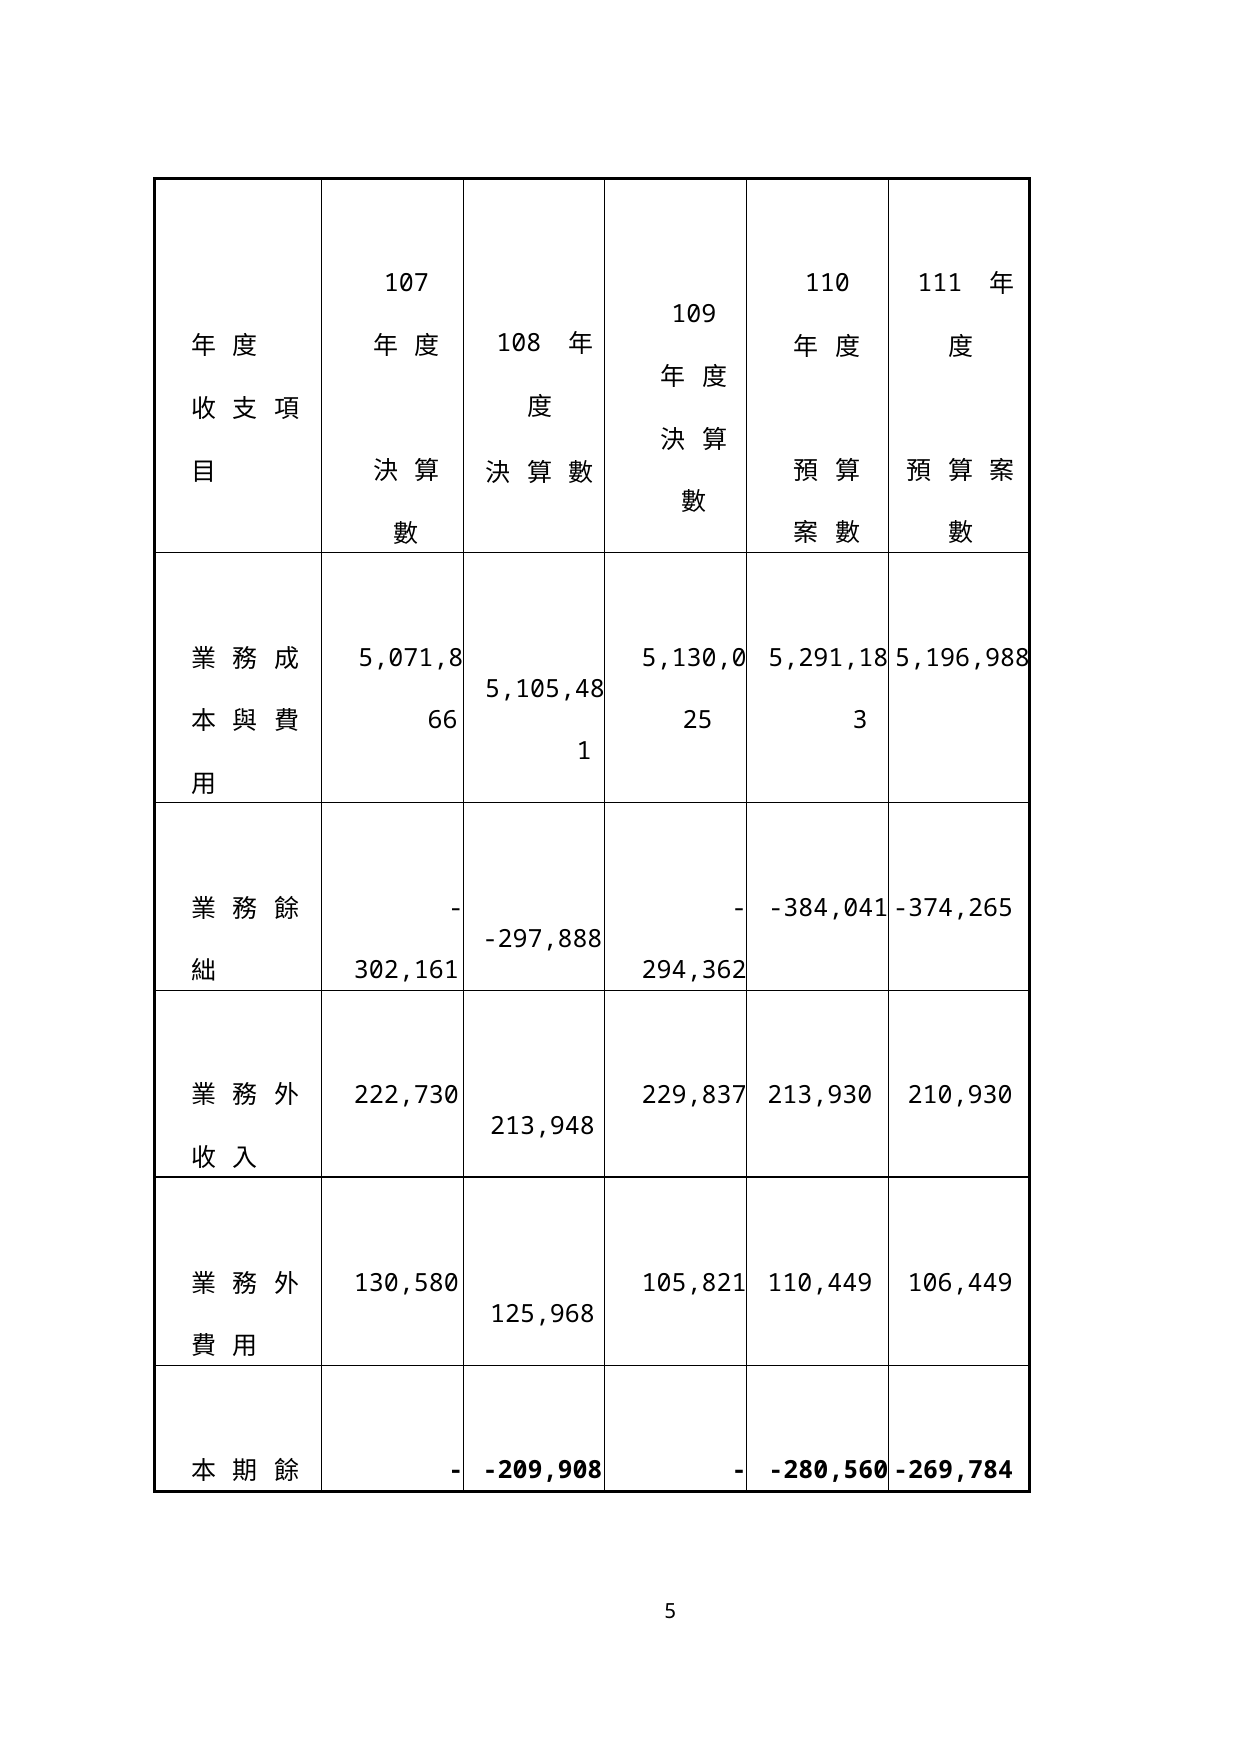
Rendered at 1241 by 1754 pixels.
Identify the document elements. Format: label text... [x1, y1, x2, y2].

table_cell 125,968 [464, 1178, 604, 1365]
table_header 108年度 決算數 [464, 180, 604, 552]
table_cell [605, 1366, 746, 1490]
table_cell -280,560 [747, 1366, 888, 1490]
table_cell -269,784 [889, 1366, 1028, 1490]
table_cell [322, 1366, 463, 1490]
table_cell -302,161 [322, 803, 463, 990]
table_cell 130,580 [322, 1178, 463, 1365]
table_cell 105,821 [605, 1178, 746, 1365]
table_header 107年度 決算數 [322, 180, 463, 552]
table_cell 229,837 [605, 991, 746, 1176]
table_cell 5,196,988 [889, 553, 1028, 802]
table_header 109年度 決算數 [605, 180, 746, 552]
table_cell 5,071,866 [322, 553, 463, 802]
table_cell 213,930 [747, 991, 888, 1176]
table_cell 5,105,481 [464, 553, 604, 802]
table_cell 5,291,183 [747, 553, 888, 802]
table_cell -374,265 [889, 803, 1028, 990]
table_cell -384,041 [747, 803, 888, 990]
table_cell 業務外費用 [156, 1178, 321, 1365]
table_cell 210,930 [889, 991, 1028, 1176]
table_cell -297,888 [464, 803, 604, 990]
table_cell -294,362 [605, 803, 746, 990]
table_cell 業務成本與費用 [156, 553, 321, 802]
table_cell 業務餘絀 [156, 803, 321, 990]
table_cell 213,948 [464, 991, 604, 1176]
table_cell 本期餘 [156, 1366, 321, 1490]
table_cell 110,449 [747, 1178, 888, 1365]
table_cell 222,730 [322, 991, 463, 1176]
table_header 110年度 預算案數 [747, 180, 888, 552]
table_cell 106,449 [889, 1178, 1028, 1365]
table_cell -209,908 [464, 1366, 604, 1490]
table_cell 業務外收入 [156, 991, 321, 1176]
table_header 111年度 預算案數 [889, 180, 1028, 552]
table_header 年度 收支項目 [156, 180, 321, 552]
table_cell 5,130,025 [605, 553, 746, 802]
